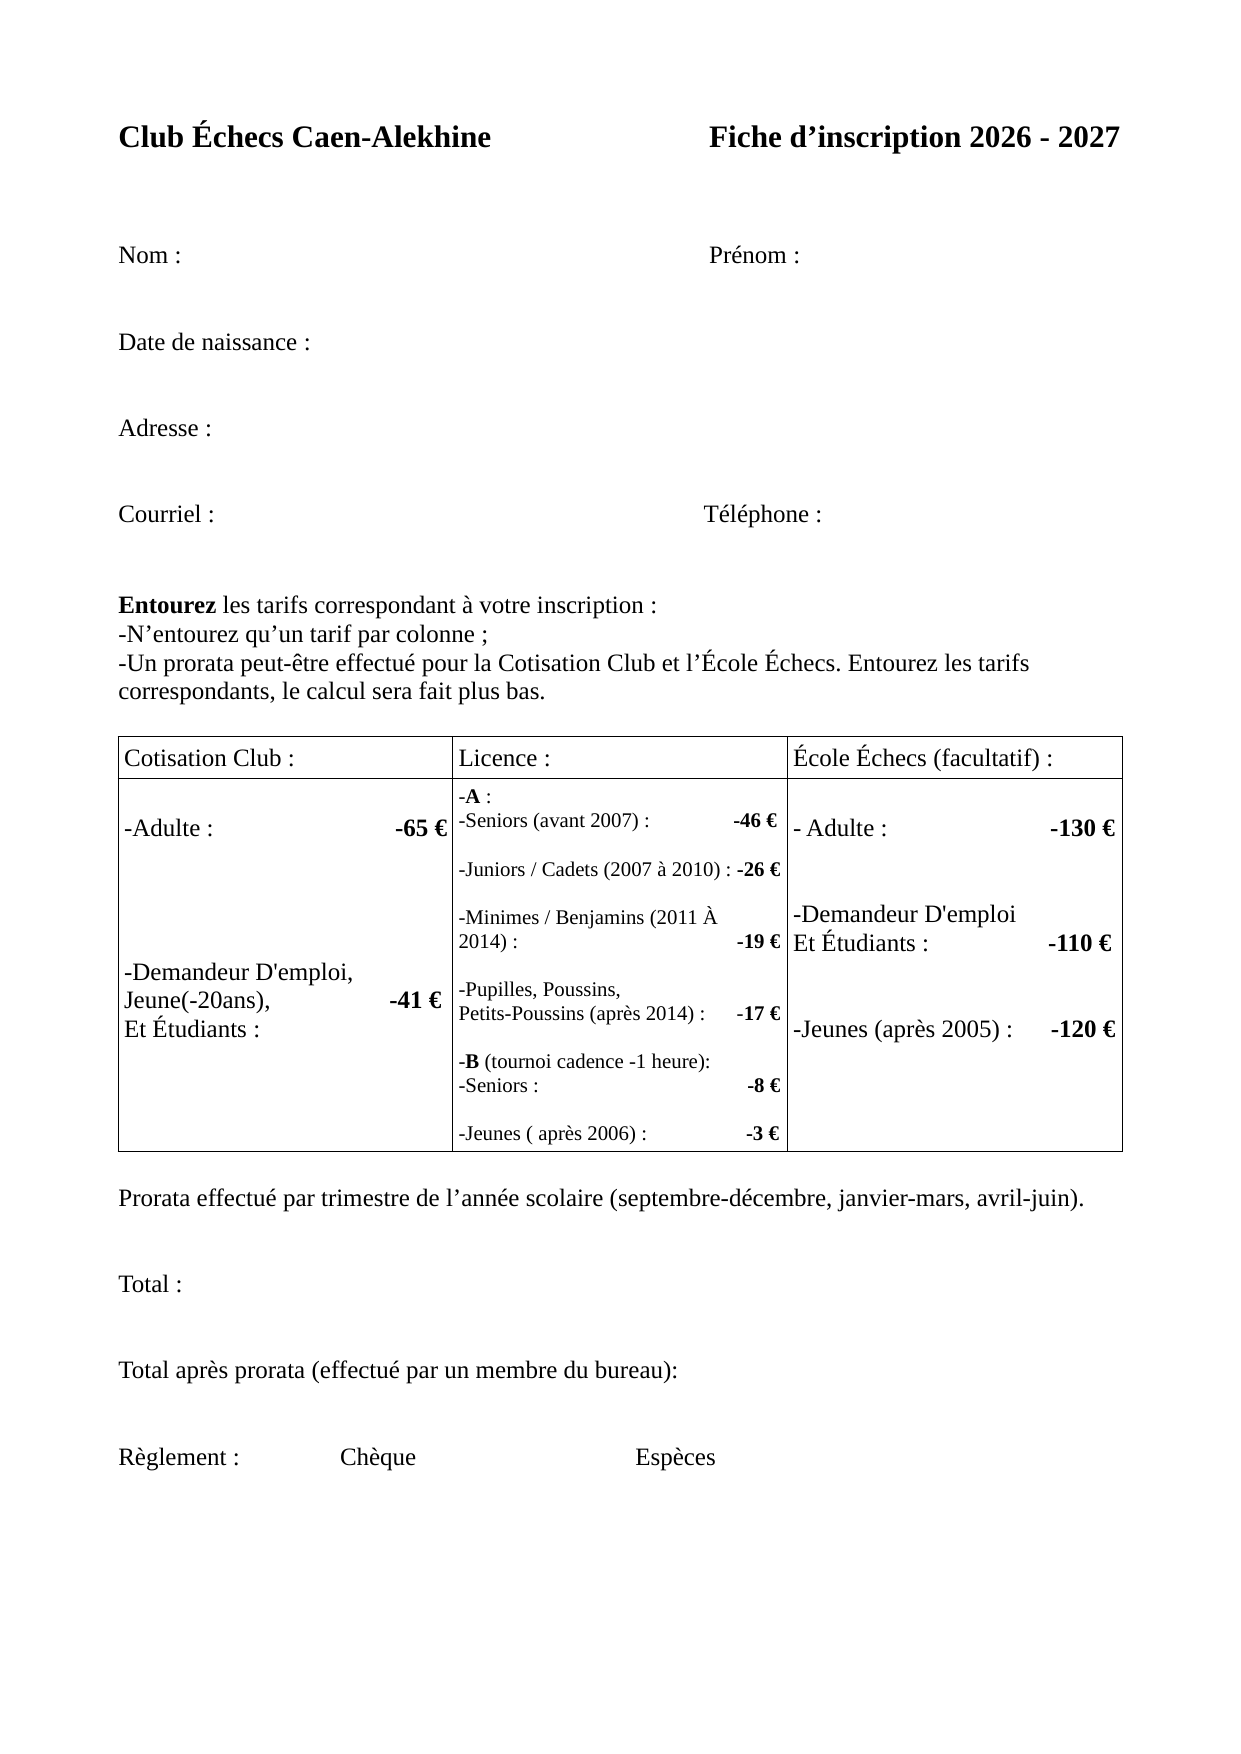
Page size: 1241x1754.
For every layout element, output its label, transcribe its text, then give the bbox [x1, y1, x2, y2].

table_cell - Adulte : -130 € -Demandeur D'emploi Et Étudiants : -110 € -Jeunes (après 2005) : -120 € [788, 779, 1122, 1151]
text Club Échecs Caen-Alekhine Fiche d’inscription 2026 - 2027 [118, 118, 1122, 240]
table_header Licence : [453, 737, 787, 777]
table_cell -A : -Seniors (avant 2007) : -46 € -Juniors / Cadets (2007 à 2010) : -26 € -Minimes / Benjamins (2011 À 2014) : -19 € -Pupilles, Poussins, Petits-Poussins (après 2014) : -17 € -B (tournoi cadence -1 heure): -Seniors : -8 € -Jeunes ( après 2006) : -3 € [453, 779, 787, 1151]
text Nom : Prénom : Date de naissance : Adresse : Courriel : Téléphone : Entourez les tarifs correspondant à votre inscription : -N’entourez qu’un tarif par colonne ; -Un prorata peut-être effectué pour la Cotisation Club et l’École Échecs. Entourez les tarifs correspondants, le calcul sera fait plus bas. [118, 240, 1122, 736]
table_cell -Adulte : -65 € -Demandeur D'emploi, Jeune(-20ans), -41 € Et Étudiants : [119, 779, 452, 1151]
text Prorata effectué par trimestre de l’année scolaire (septembre-décembre, janvier-mars, avril-juin). Total : Total après prorata (effectué par un membre du bureau): Règlement : Chèque Espèces [118, 1152, 1122, 1471]
table_header Cotisation Club : [119, 737, 452, 777]
table_header École Échecs (facultatif) : [788, 737, 1122, 777]
